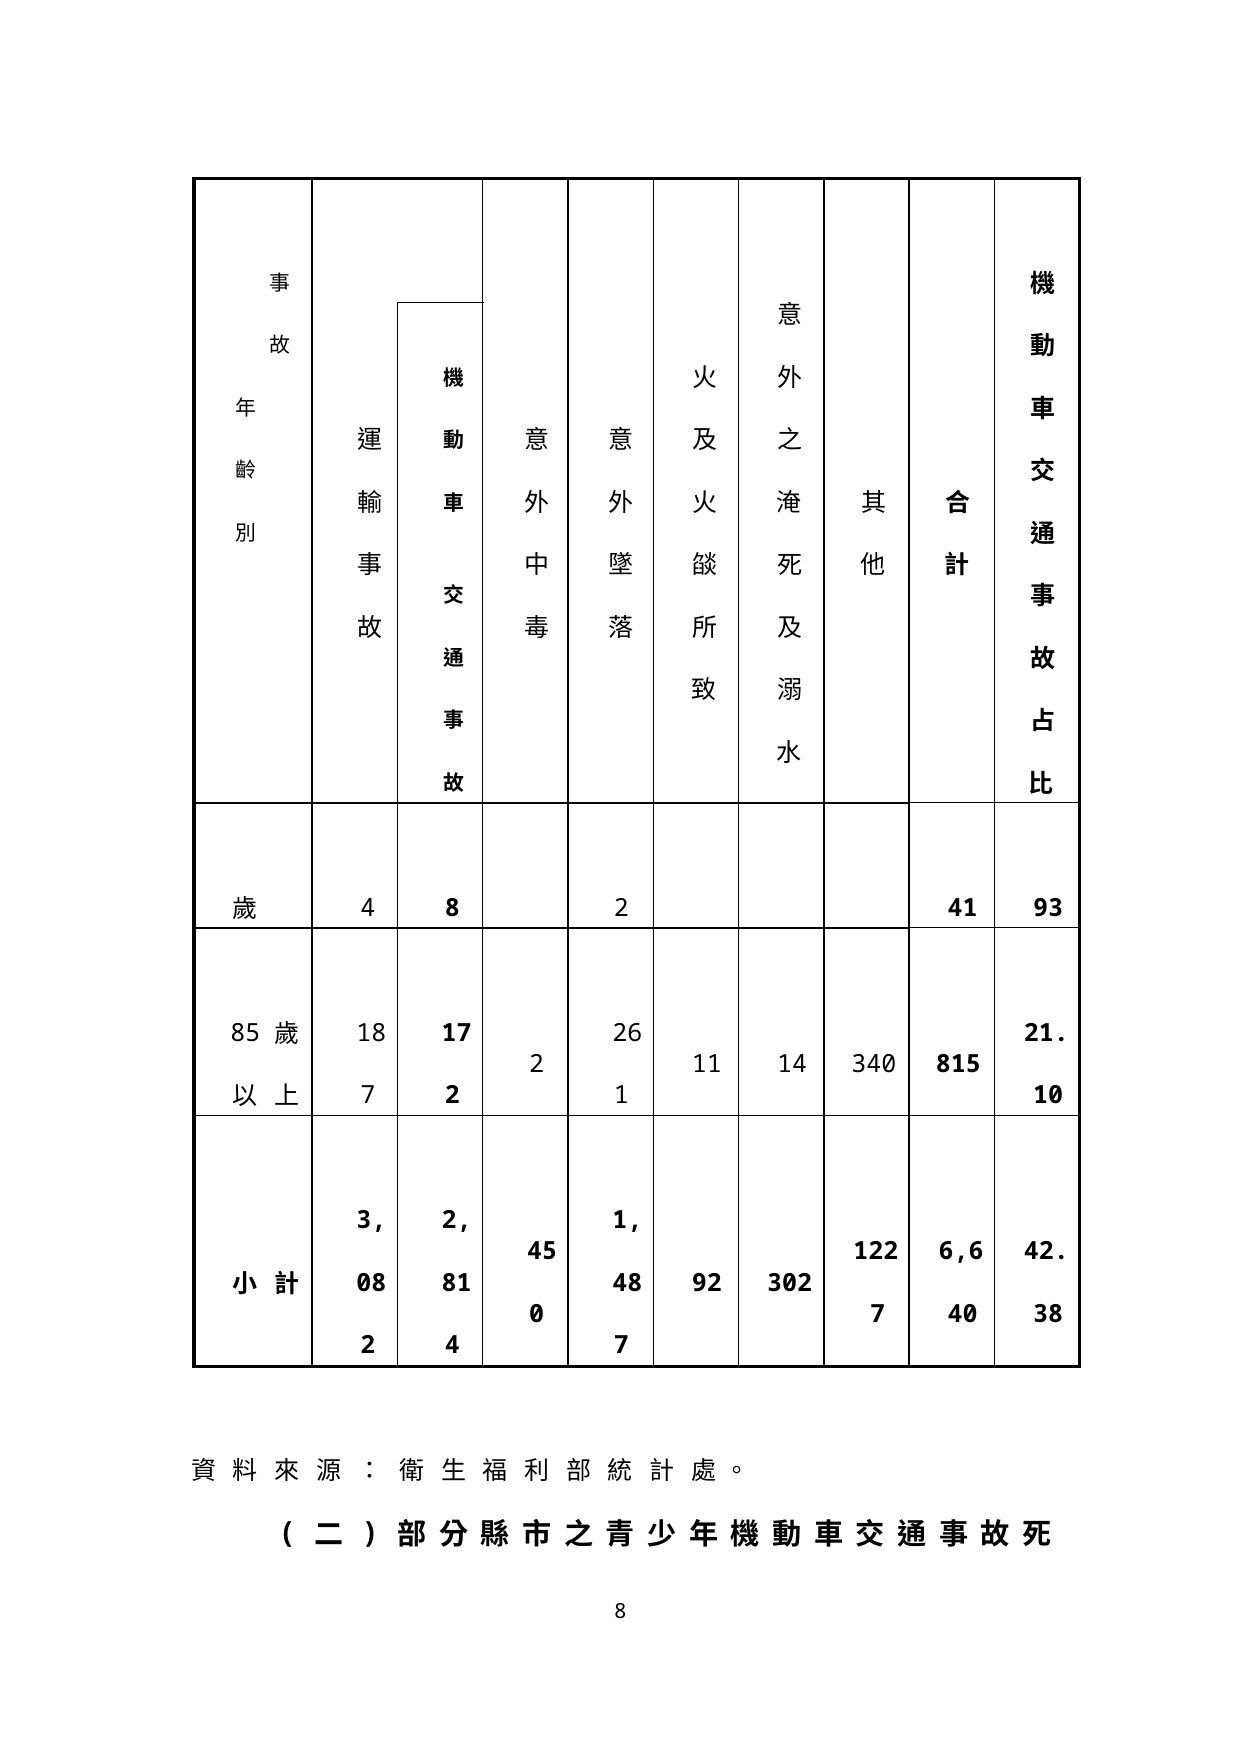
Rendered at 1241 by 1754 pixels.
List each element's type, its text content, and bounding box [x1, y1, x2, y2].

table_cell 85歲以上 [196, 929, 311, 1115]
table_cell 93 [995, 803, 1078, 927]
table_cell 6,640 [910, 1116, 994, 1365]
table_cell 4 [313, 804, 397, 927]
table_cell 2,814 [398, 1116, 482, 1365]
table_header 火及火燄所致 [654, 180, 738, 802]
table_cell [739, 804, 823, 927]
table_cell 小計 [196, 1116, 311, 1365]
table_cell 815 [910, 928, 994, 1115]
table_cell 172 [398, 929, 482, 1115]
table_cell 42.38 [995, 1116, 1078, 1365]
table_cell 302 [739, 1116, 823, 1365]
table_header 其他 [825, 180, 908, 802]
table_cell 歲 [196, 804, 311, 927]
table_header 事故 年齡別 [196, 180, 311, 802]
table_header 機動車交通事故占比 [995, 180, 1078, 802]
table_cell 92 [654, 1116, 738, 1365]
table_cell 21.10 [995, 928, 1078, 1115]
table_header [397, 180, 482, 302]
table_cell 41 [910, 803, 994, 927]
table_header 合計 [910, 180, 994, 802]
table_cell 1,487 [569, 1116, 653, 1365]
table_cell 261 [569, 929, 653, 1115]
table_cell [825, 804, 908, 927]
table_cell 2 [569, 804, 653, 927]
table_cell 340 [825, 929, 908, 1115]
table_cell 14 [739, 929, 823, 1115]
table_cell 11 [654, 929, 738, 1115]
table_header 意外墜落 [569, 180, 653, 802]
table_cell [654, 804, 738, 927]
table_cell 3,082 [313, 1116, 397, 1365]
text 資料來源：衛生福利部統計處。 [183, 1427, 1058, 1490]
table_header 意外中毒 [483, 180, 567, 802]
table_header 意外之淹死及溺水 [739, 180, 823, 802]
table_cell [483, 804, 567, 927]
table_cell 8 [398, 804, 482, 927]
table_cell 450 [483, 1116, 567, 1365]
text (二)部分縣市之青少年機動車交通事故死 [242, 1490, 1058, 1552]
table_header 運輸事故 [313, 180, 397, 802]
table_cell 2 [483, 929, 567, 1115]
table_cell 187 [313, 929, 397, 1115]
table_cell 機動車 交通事故 [398, 303, 482, 802]
table_cell 1227 [825, 1116, 908, 1365]
